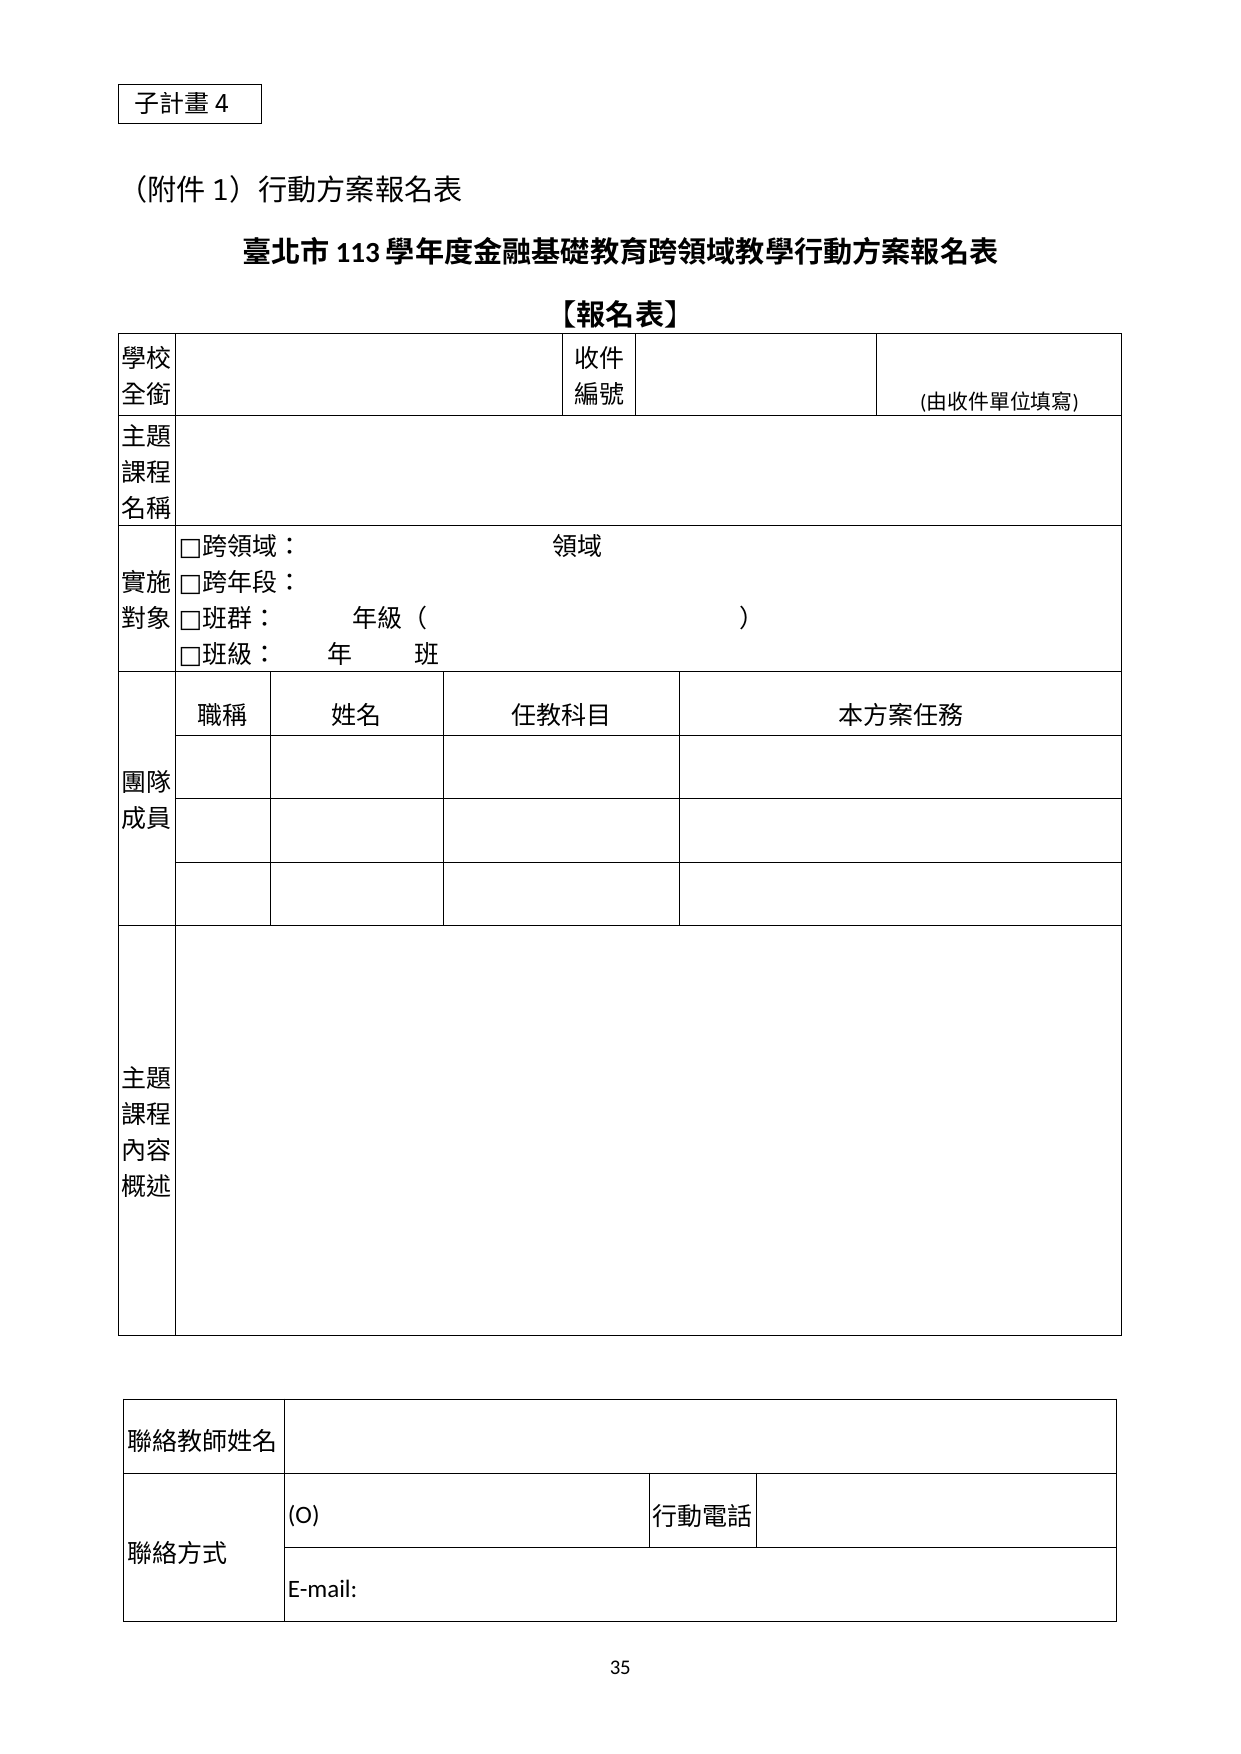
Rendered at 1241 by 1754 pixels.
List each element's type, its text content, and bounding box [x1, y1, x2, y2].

table_cell [680, 736, 1121, 798]
text （附件1）行動方案報名表 [118, 146, 1122, 208]
table_cell [176, 799, 270, 862]
table_cell [176, 863, 270, 925]
table_cell 主題課程內容概述 [119, 926, 175, 1335]
table_cell 任教科目 [444, 672, 679, 735]
table_header 學校全銜 [119, 334, 175, 415]
table_cell (O) [285, 1474, 649, 1547]
text 【報名表】 [118, 271, 1122, 333]
table_cell [444, 863, 679, 925]
table_cell [271, 736, 443, 798]
table_header [636, 334, 876, 415]
table_header 聯絡教師姓名 [124, 1400, 284, 1473]
table_cell [271, 799, 443, 862]
table_cell 職稱 [176, 672, 270, 735]
text 臺北市113學年度金融基礎教育跨領域教學行動方案報名表 [118, 208, 1122, 271]
table_cell 行動電話 [650, 1474, 756, 1547]
table_cell [176, 736, 270, 798]
table_cell 團隊成員 [119, 672, 175, 925]
table_cell [680, 863, 1121, 925]
table_cell [271, 863, 443, 925]
table_header 收件編號 [563, 334, 635, 415]
table_cell □跨領域： 領域 □跨年段： □班群： 年級（ ） □班級： 年 班 [176, 526, 1121, 671]
table_cell [444, 736, 679, 798]
table_cell [176, 926, 1121, 1335]
table_cell 實施對象 [119, 526, 175, 671]
table_cell 姓名 [271, 672, 443, 735]
table_cell E-mail: [285, 1548, 1116, 1621]
table_header (由收件單位填寫) [877, 334, 1121, 415]
table_header [285, 1400, 1116, 1473]
table_cell [757, 1474, 1116, 1547]
table_cell [444, 799, 679, 862]
table_cell 本方案任務 [680, 672, 1121, 735]
table_cell 聯絡方式 [124, 1474, 284, 1621]
table_header [176, 334, 562, 415]
table_cell [176, 416, 1121, 525]
table_cell [680, 799, 1121, 862]
text 子計畫4 [134, 92, 246, 116]
table_cell 主題課程名稱 [119, 416, 175, 525]
